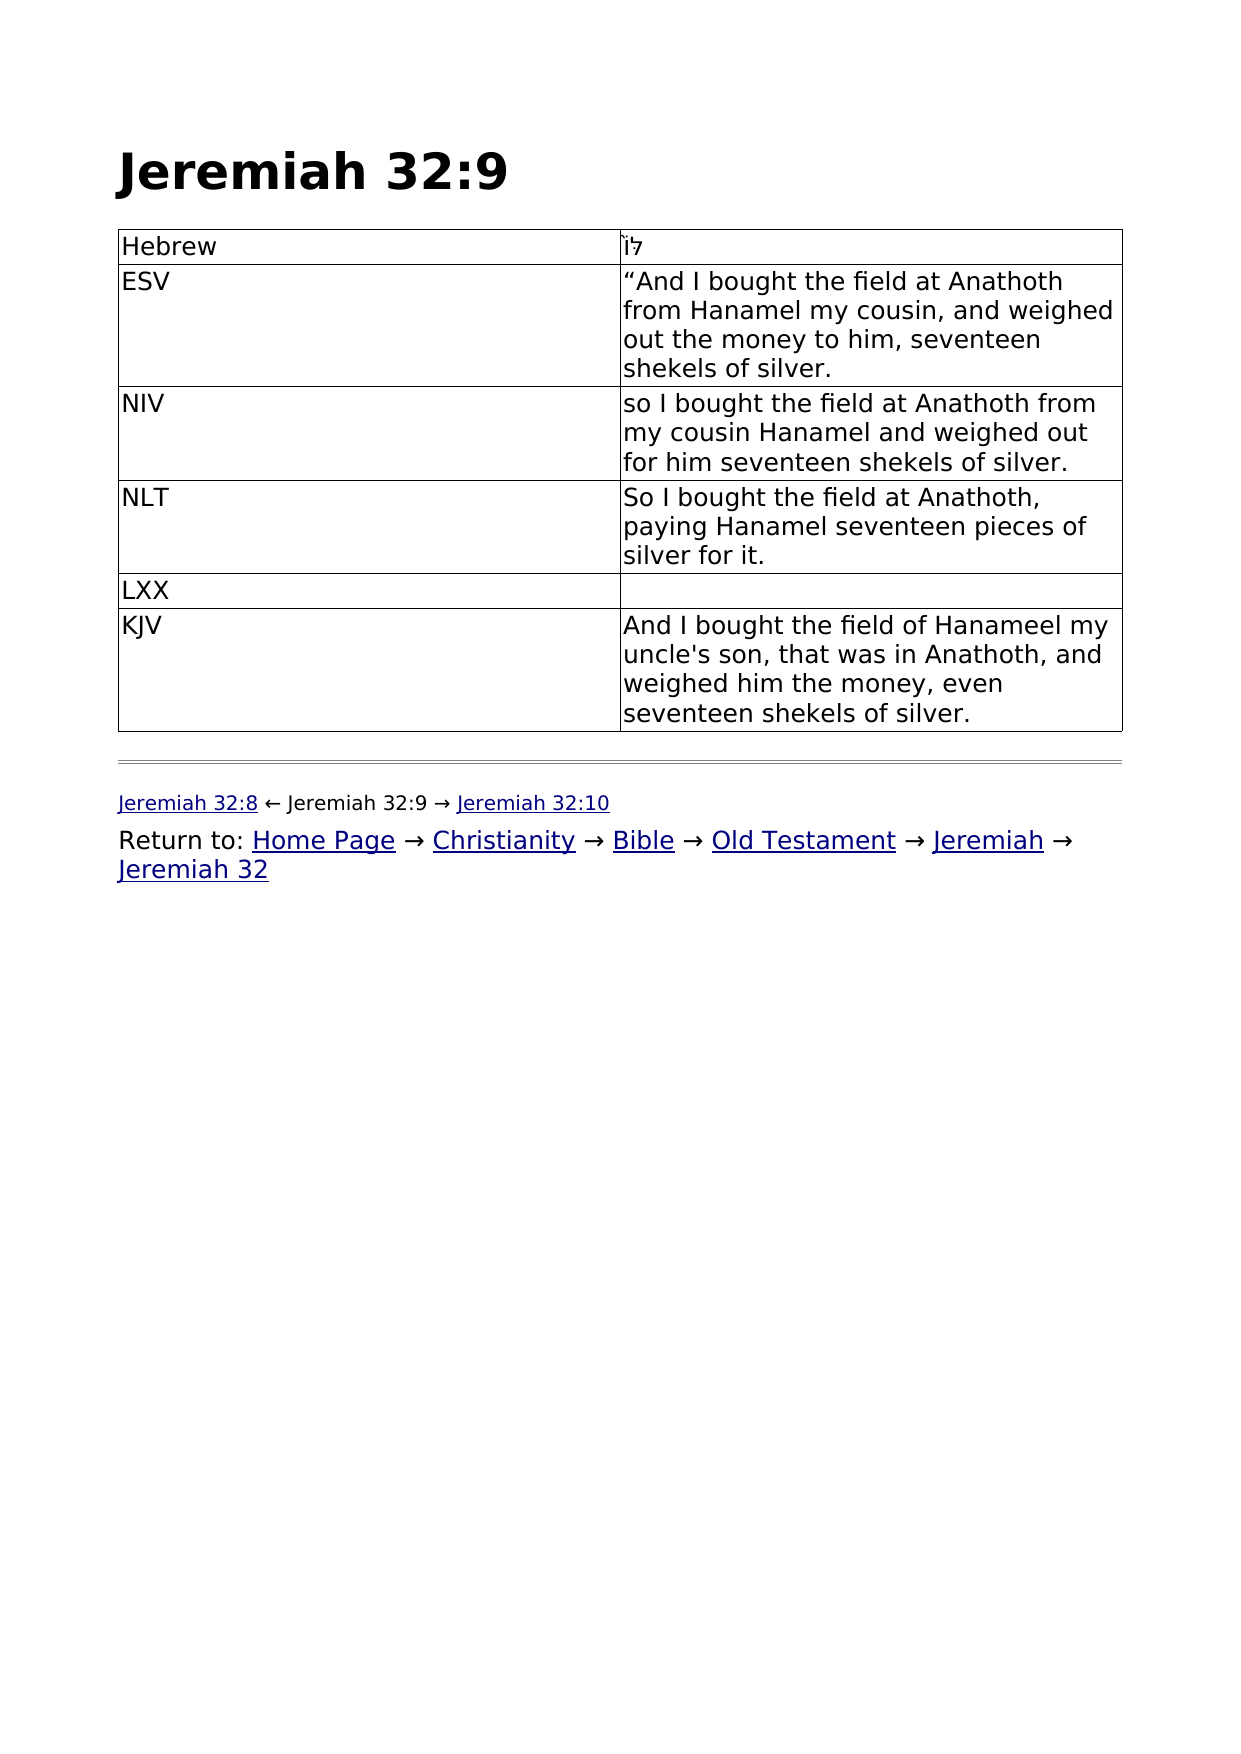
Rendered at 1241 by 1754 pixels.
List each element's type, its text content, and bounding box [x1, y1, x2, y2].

table_cell [621, 574, 1122, 608]
table_cell KJV [119, 609, 620, 731]
table_cell “And I bought the field at Anathoth from Hanamel my cousin, and weighed out the money to him, seventeen shekels of silver. [621, 265, 1122, 386]
table_cell And I bought the field of Hanameel my uncle's son, that was in Anathoth, and weighed him the money, even seventeen shekels of silver. [621, 609, 1122, 731]
subtitle Jeremiah 32:9 [118, 143, 1122, 201]
text Jeremiah 32:8 ← Jeremiah 32:9 → Jeremiah 32:10 [118, 792, 1122, 826]
table_header Hebrew [119, 230, 620, 264]
table_cell NLT [119, 481, 620, 573]
table_cell NIV [119, 387, 620, 480]
table_cell LXX [119, 574, 620, 608]
table_header לּוֹ֙ [621, 230, 1122, 264]
text Return to: Home Page → Christianity → Bible → Old Testament → Jeremiah → Jeremiah 32 [118, 826, 1122, 884]
table_cell ESV [119, 265, 620, 386]
table_cell So I bought the field at Anathoth, paying Hanamel seventeen pieces of silver for it. [621, 481, 1122, 573]
table_cell so I bought the field at Anathoth from my cousin Hanamel and weighed out for him seventeen shekels of silver. [621, 387, 1122, 480]
